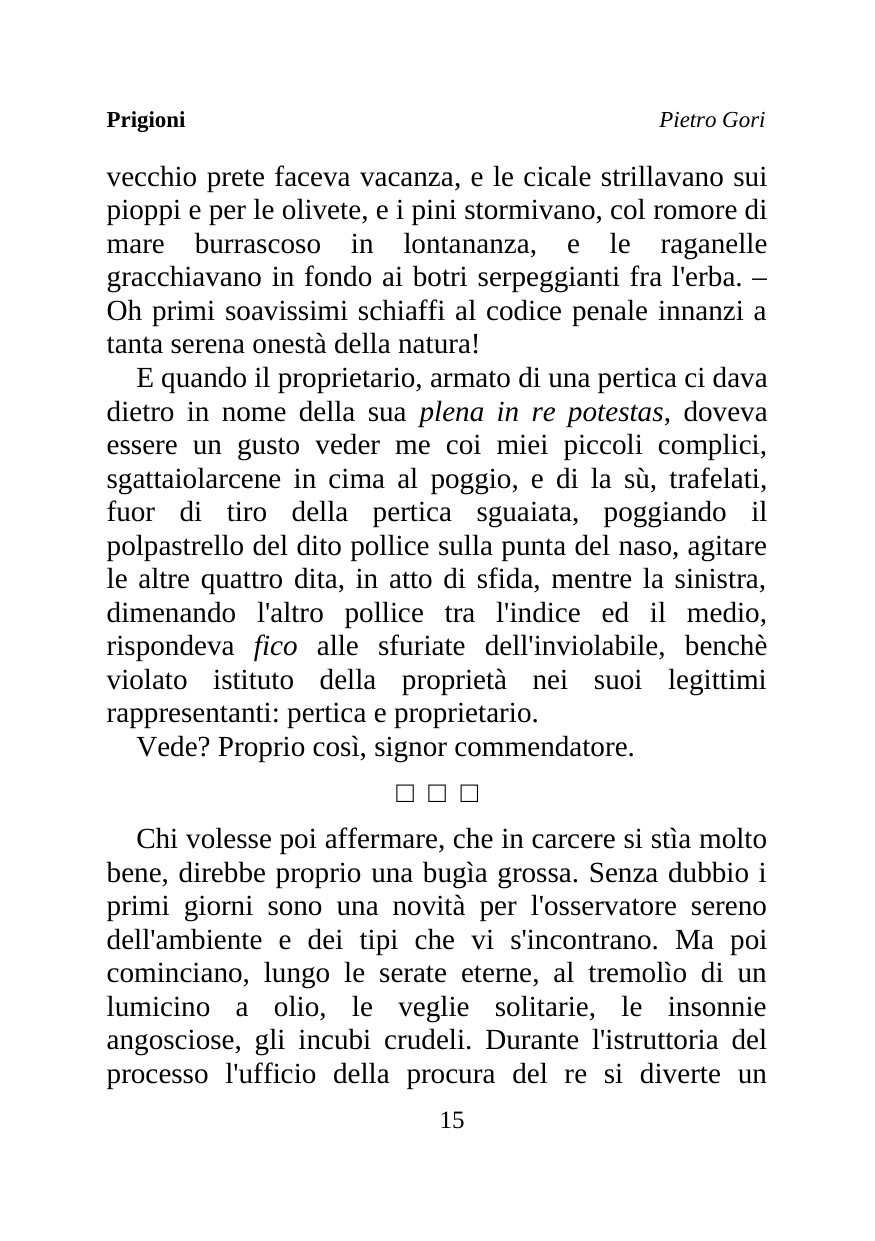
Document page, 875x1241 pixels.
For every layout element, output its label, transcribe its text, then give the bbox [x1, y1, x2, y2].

text □ □ □ [106, 775, 768, 809]
text E quando il proprietario, armato di una pertica ci dava dietro in nome della sua plena in re potestas, doveva essere un gusto veder me coi miei piccoli complici, sgattaiolarcene in cima al poggio, e di la sù, trafelati, fuor di tiro della pertica sguaiata, poggiando il polpastrello del dito pollice sulla punta del naso, agitare le altre quattro dita, in atto di sfida, mentre la sinistra, dimenando l'altro pollice tra l'indice ed il medio, rispondeva fico alle sfuriate dell'inviolabile, benchè violato istituto della proprietà nei suoi legittimi rappresentanti: pertica e proprietario. [106, 360, 768, 729]
text Chi volesse poi affermare, che in carcere si stìa molto bene, direbbe proprio una bugìa grossa. Senza dubbio i primi giorni sono una novità per l'osservatore sereno dell'ambiente e dei tipi che vi s'incontrano. Ma poi cominciano, lungo le serate eterne, al tremolìo di un lumicino a olio, le veglie solitarie, le insonnie angosciose, gli incubi crudeli. Durante l'istruttoria del processo l'ufficio della procura del re si diverte un [106, 821, 768, 1089]
text Vede? Proprio così, signor commendatore. [106, 729, 768, 763]
text vecchio prete faceva vacanza, e le cicale strillavano sui pioppi e per le olivete, e i pini stormivano, col romore di mare burrascoso in lontananza, e le raganelle gracchiavano in fondo ai botri serpeggianti fra l'erba. – Oh primi soavissimi schiaffi al codice penale innanzi a tanta serena onestà della natura! [106, 159, 768, 360]
